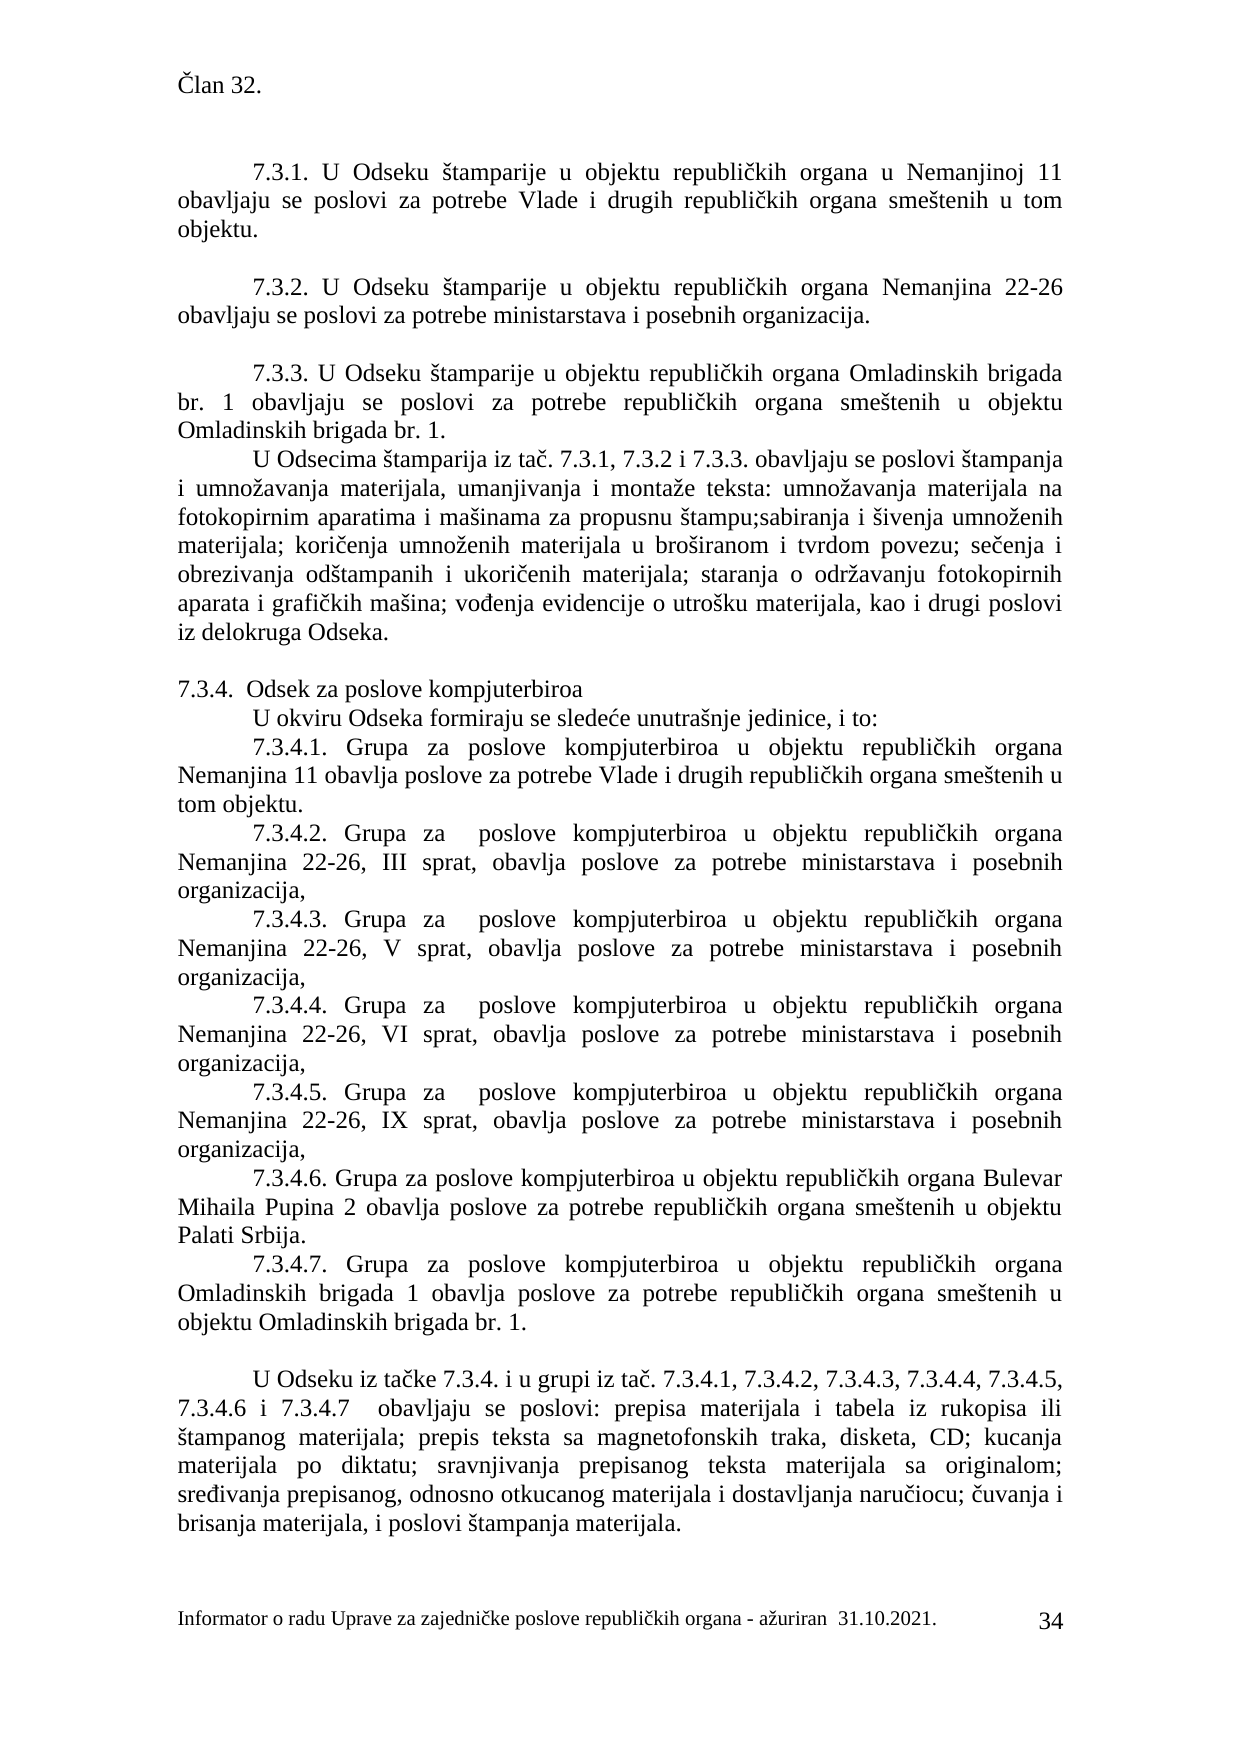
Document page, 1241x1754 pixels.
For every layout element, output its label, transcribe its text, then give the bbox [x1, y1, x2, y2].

text 7.3.4.7. Grupa za poslove kompjuterbiroa u objektu republičkih organa Omladinskih brigada 1 obavlja poslove za potrebe republičkih organa smeštenih u objektu Omladinskih brigada br. 1. [177, 1249, 1063, 1335]
text Član 32. [177, 70, 1063, 99]
text U Odseku iz tačke 7.3.4. i u grupi iz tač. 7.3.4.1, 7.3.4.2, 7.3.4.3, 7.3.4.4, 7.3.4.5, 7.3.4.6 i 7.3.4.7 obavljaju se poslovi: prepisa materijala i tabela iz rukopisa ili štampanog materijala; prepis teksta sa magnetofonskih traka, disketa, CD; kucanja materijala po diktatu; sravnjivanja prepisanog teksta materijala sa originalom; sređivanja prepisanog, odnosno otkucanog materijala i dostavljanja naručiocu; čuvanja i brisanja materijala, i poslovi štampanja materijala. [177, 1364, 1063, 1537]
text 7.3.4.1. Grupa za poslove kompjuterbiroa u objektu republičkih organa Nemanjina 11 obavlja poslove za potrebe Vlade i drugih republičkih organa smeštenih u tom objektu. [177, 732, 1063, 818]
text 7.3.1. U Odseku štamparije u objektu republičkih organa u Nemanjinoj 11 obavljaju se poslovi za potrebe Vlade i drugih republičkih organa smeštenih u tom objektu. [177, 157, 1063, 243]
text 7.3.4. Odsek za poslove kompjuterbiroa [177, 674, 1063, 703]
text U Odsecima štamparija iz tač. 7.3.1, 7.3.2 i 7.3.3. obavljaju se poslovi štampanja i umnožavanja materijala, umanjivanja i montaže teksta: umnožavanja materijala na fotokopirnim aparatima i mašinama za propusnu štampu;sabiranja i šivenja umnoženih materijala; koričenja umnoženih materijala u broširanom i tvrdom povezu; sečenja i obrezivanja odštampanih i ukoričenih materijala; staranja o održavanju fotokopirnih aparata i grafičkih mašina; vođenja evidencije o utrošku materijala, kao i drugi poslovi iz delokruga Odseka. [177, 444, 1063, 645]
text 7.3.4.5. Grupa za poslove kompjuterbiroa u objektu republičkih organa Nemanjina 22-26, IX sprat, obavlja poslove za potrebe ministarstava i posebnih organizacija, [177, 1077, 1063, 1163]
text 7.3.4.3. Grupa za poslove kompjuterbiroa u objektu republičkih organa Nemanjina 22-26, V sprat, obavlja poslove za potrebe ministarstava i posebnih organizacija, [177, 904, 1063, 990]
text 7.3.4.6. Grupa za poslove kompjuterbiroa u objektu republičkih organa Bulevar Mihaila Pupina 2 obavlja poslove za potrebe republičkih organa smeštenih u objektu Palati Srbija. [177, 1163, 1063, 1249]
text 7.3.2. U Odseku štamparije u objektu republičkih organa Nemanjina 22-26 obavljaju se poslovi za potrebe ministarstava i posebnih organizacija. [177, 272, 1063, 329]
text U okviru Odseka formiraju se sledeće unutrašnje jedinice, i to: [177, 703, 1063, 732]
text 7.3.4.2. Grupa za poslove kompjuterbiroa u objektu republičkih organa Nemanjina 22-26, III sprat, obavlja poslove za potrebe ministarstava i posebnih organizacija, [177, 818, 1063, 904]
text 7.3.3. U Odseku štamparije u objektu republičkih organa Omladinskih brigada br. 1 obavljaju se poslovi za potrebe republičkih organa smeštenih u objektu Omladinskih brigada br. 1. [177, 358, 1063, 444]
text 7.3.4.4. Grupa za poslove kompjuterbiroa u objektu republičkih organa Nemanjina 22-26, VI sprat, obavlja poslove za potrebe ministarstava i posebnih organizacija, [177, 990, 1063, 1077]
